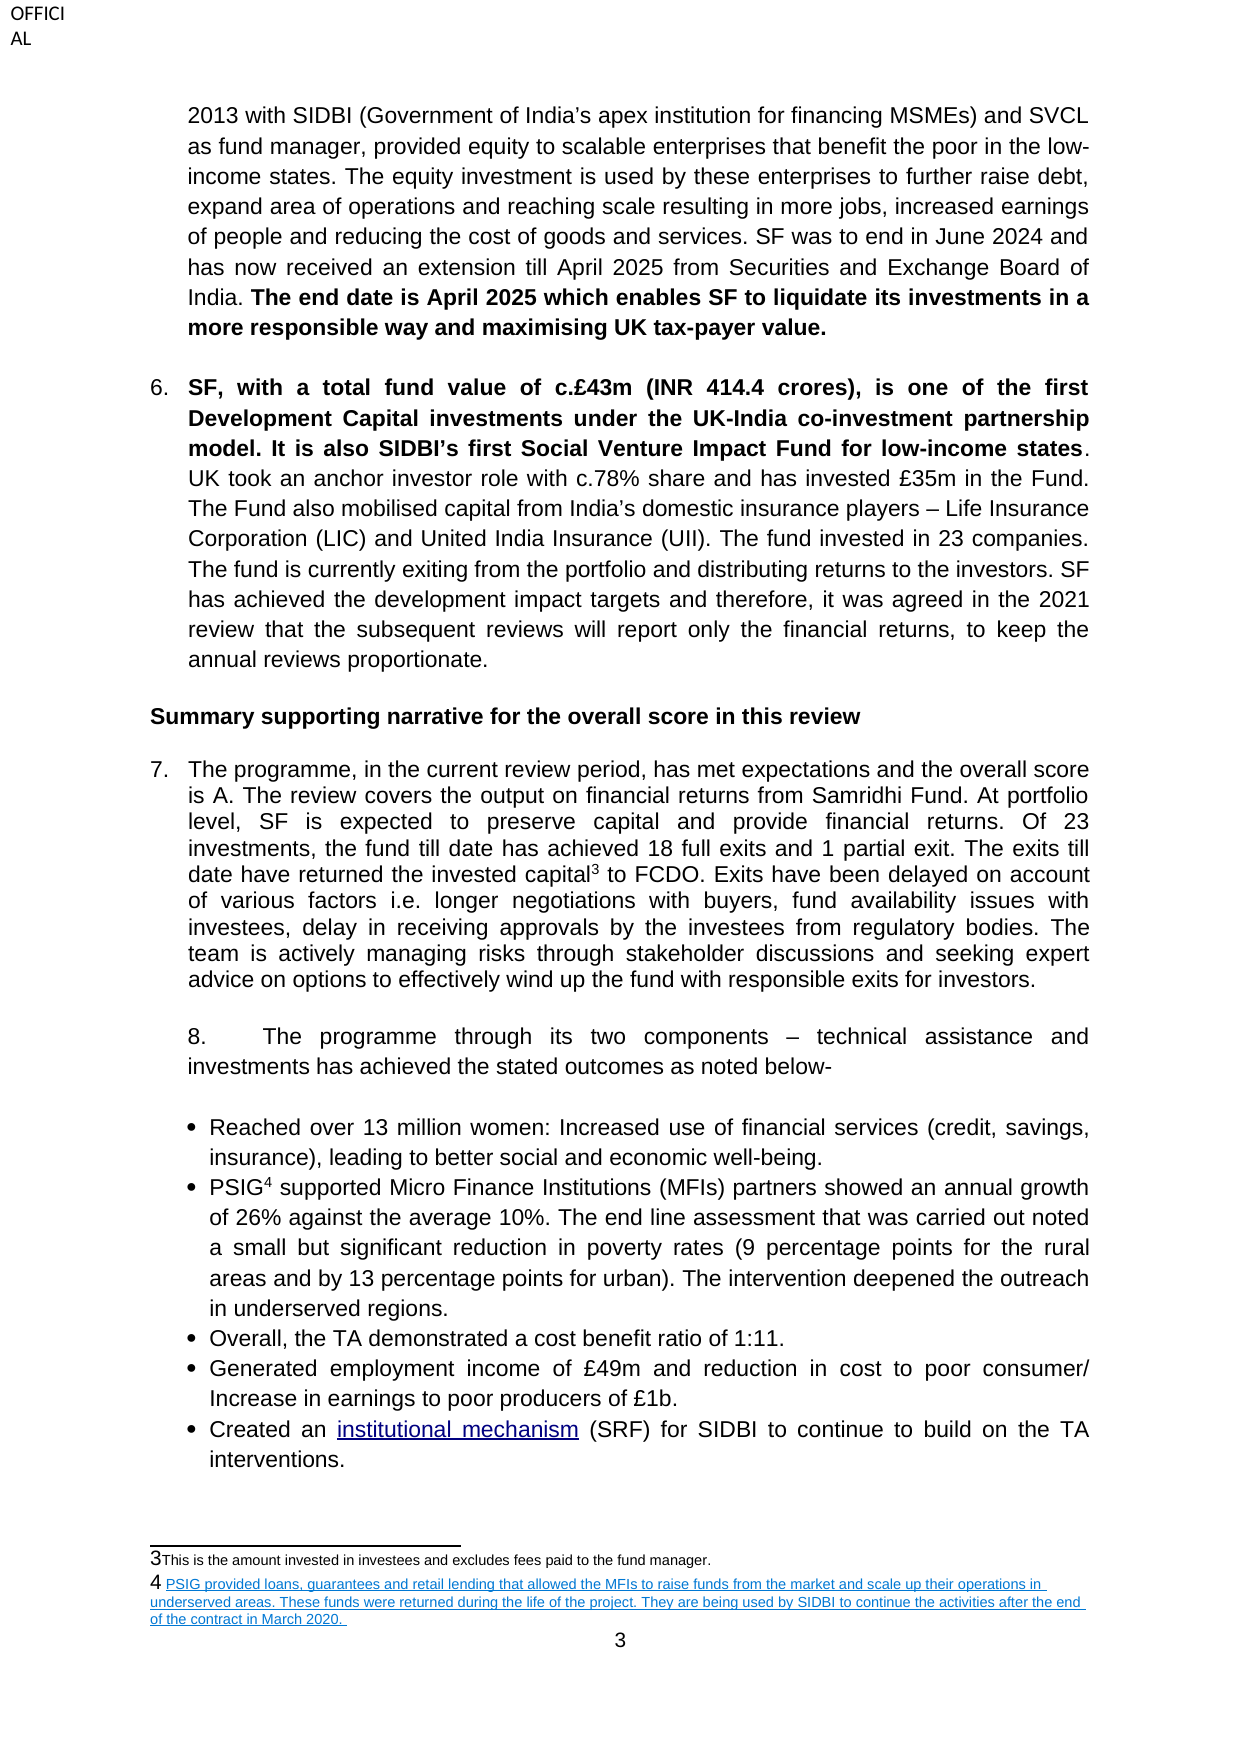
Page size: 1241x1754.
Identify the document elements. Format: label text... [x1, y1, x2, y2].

list PSIG provided loans, guarantees and retail lending that allowed the MFIs to raise funds from the market and scale up their operations in underserved areas. These funds were returned during the life of the project. They are being used by SIDBI to continue the activities after the end of the contract in March 2020. [150, 1570, 1090, 1627]
list Created an institutional mechanism (SRF) for SIDBI to continue to build on the TA interventions. [187, 1416, 1090, 1505]
list PSIG supported Micro Finance Institutions (MFIs) partners showed an annual growth of 26% against the average 10%. The end line assessment that was carried out noted a small but significant reduction in poverty rates (9 percentage points for the rural areas and by 13 percentage points for urban). The intervention deepened the outreach in underserved regions. [187, 1174, 1090, 1321]
text Summary supporting narrative for the overall score in this review [150, 703, 1090, 729]
list Reached over 13 million women: Increased use of financial services (credit, savings, insurance), leading to better social and economic well-being. [187, 1113, 1090, 1170]
list Overall, the TA demonstrated a cost benefit ratio of 1:11. [187, 1325, 1090, 1351]
list This is the amount invested in investees and excludes fees paid to the fund manager. [150, 1546, 1090, 1570]
list SF, with a total fund value of c.£43m (INR 414.4 crores), is one of the first Development Capital investments under the UK-India co-investment partnership model. It is also SIDBI’s first Social Venture Impact Fund for low-income states. UK took an anchor investor role with c.78% share and has invested £35m in the Fund. The Fund also mobilised capital from India’s domestic insurance players – Life Insurance Corporation (LIC) and United India Insurance (UII). The fund invested in 23 companies. The fund is currently exiting from the portfolio and distributing returns to the investors. SF has achieved the development impact targets and therefore, it was agreed in the 2021 review that the subsequent reviews will report only the financial returns, to keep the annual reviews proportionate. [150, 374, 1090, 673]
list Generated employment income of £49m and reduction in cost to poor consumer/ Increase in earnings to poor producers of £1b. [187, 1355, 1090, 1412]
list The programme through its two components – technical assistance and investments has achieved the stated outcomes as noted below- [187, 1023, 1090, 1079]
list 2013 with SIDBI (Government of India’s apex institution for financing MSMEs) and SVCL as fund manager, provided equity to scalable enterprises that benefit the poor in the low-income states. The equity investment is used by these enterprises to further raise debt, expand area of operations and reaching scale resulting in more jobs, increased earnings of people and reducing the cost of goods and services. SF was to end in June 2024 and has now received an extension till April 2025 from Securities and Exchange Board of India. The end date is April 2025 which enables SF to liquidate its investments in a more responsible way and maximising UK tax-payer value. [187, 102, 1090, 340]
list The programme, in the current review period, has met expectations and the overall score is A. The review covers the output on financial returns from Samridhi Fund. At portfolio level, SF is expected to preserve capital and provide financial returns. Of 23 investments, the fund till date has achieved 18 full exits and 1 partial exit. The exits till date have returned the invested capital to FCDO. Exits have been delayed on account of various factors i.e. longer negotiations with buyers, fund availability issues with investees, delay in receiving approvals by the investees from regulatory bodies. The team is actively managing risks through stakeholder discussions and seeking expert advice on options to effectively wind up the fund with responsible exits for investors. [150, 756, 1090, 993]
